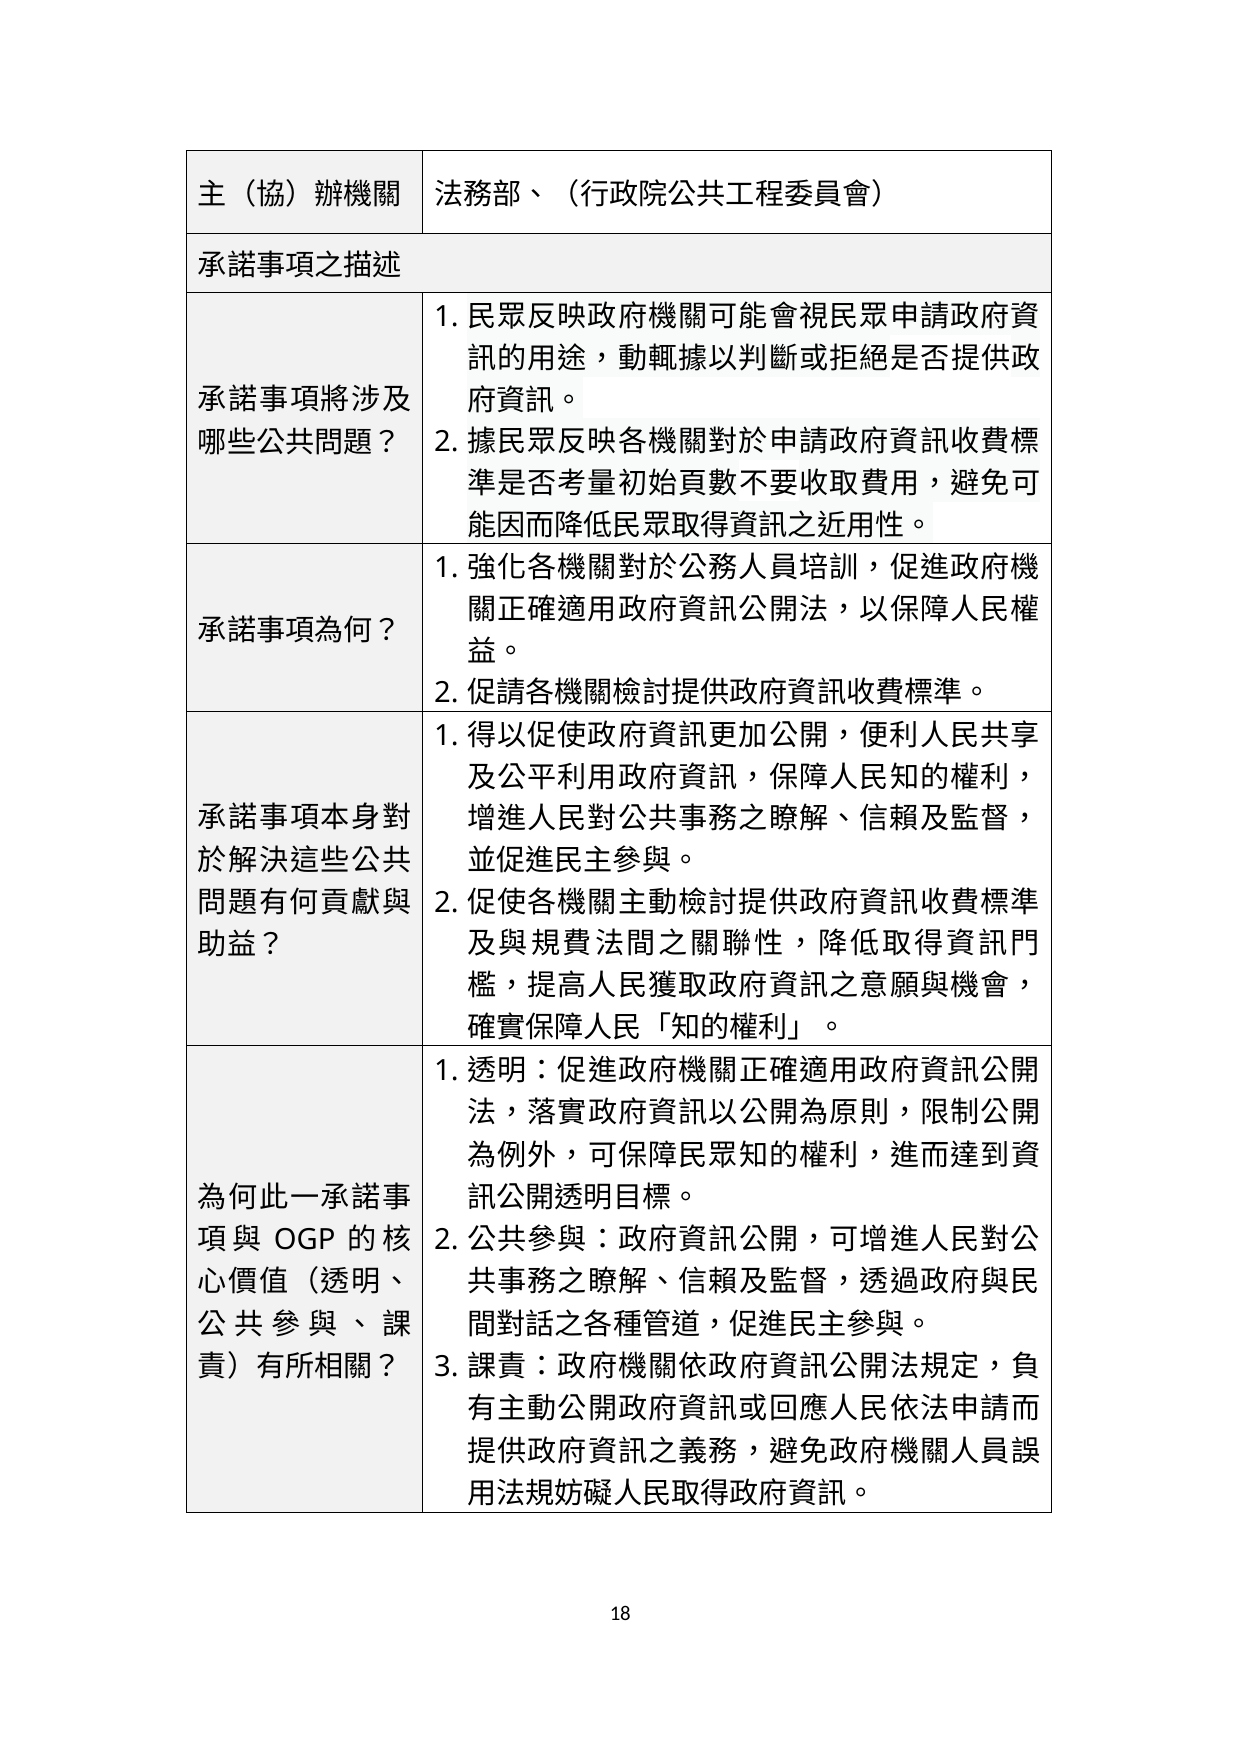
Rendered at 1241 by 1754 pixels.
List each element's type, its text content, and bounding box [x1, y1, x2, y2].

table_cell 承諾事項之描述 [187, 234, 1051, 292]
table_cell 得以促使政府資訊更加公開，便利人民共享及公平利用政府資訊，保障人民知的權利，增進人民對公共事務之瞭解、信賴及監督，並促進民主參與。 促使各機關主動檢討提供政府資訊收費標準及與規費法間之關聯性，降低取得資訊門檻，提高人民獲取政府資訊之意願與機會，確實保障人民「知的權利」。 [423, 712, 1051, 1045]
table_cell 承諾事項為何？ [187, 544, 422, 711]
table_cell 透明：促進政府機關正確適用政府資訊公開法，落實政府資訊以公開為原則，限制公開為例外，可保障民眾知的權利，進而達到資訊公開透明目標。 公共參與：政府資訊公開，可增進人民對公共事務之瞭解、信賴及監督，透過政府與民間對話之各種管道，促進民主參與。 課責：政府機關依政府資訊公開法規定，負有主動公開政府資訊或回應人民依法申請而提供政府資訊之義務，避免政府機關人員誤用法規妨礙人民取得政府資訊。 [423, 1046, 1051, 1512]
table_cell 承諾事項本身對於解決這些公共問題有何貢獻與助益？ [187, 712, 422, 1045]
table_cell 為何此一承諾事項與OGP的核心價值（透明、公共參與、課責）有所相關？ [187, 1046, 422, 1512]
table_cell 承諾事項將涉及哪些公共問題？ [187, 293, 422, 543]
table_cell 強化各機關對於公務人員培訓，促進政府機關正確適用政府資訊公開法，以保障人民權益。 促請各機關檢討提供政府資訊收費標準。 [423, 544, 1051, 711]
table_cell 法務部、（行政院公共工程委員會） [423, 151, 1051, 233]
table_cell 主（協）辦機關 [187, 151, 422, 233]
table_cell 民眾反映政府機關可能會視民眾申請政府資訊的用途，動輒據以判斷或拒絕是否提供政府資訊。 據民眾反映各機關對於申請政府資訊收費標準是否考量初始頁數不要收取費用，避免可能因而降低民眾取得資訊之近用性。 [423, 293, 1051, 543]
